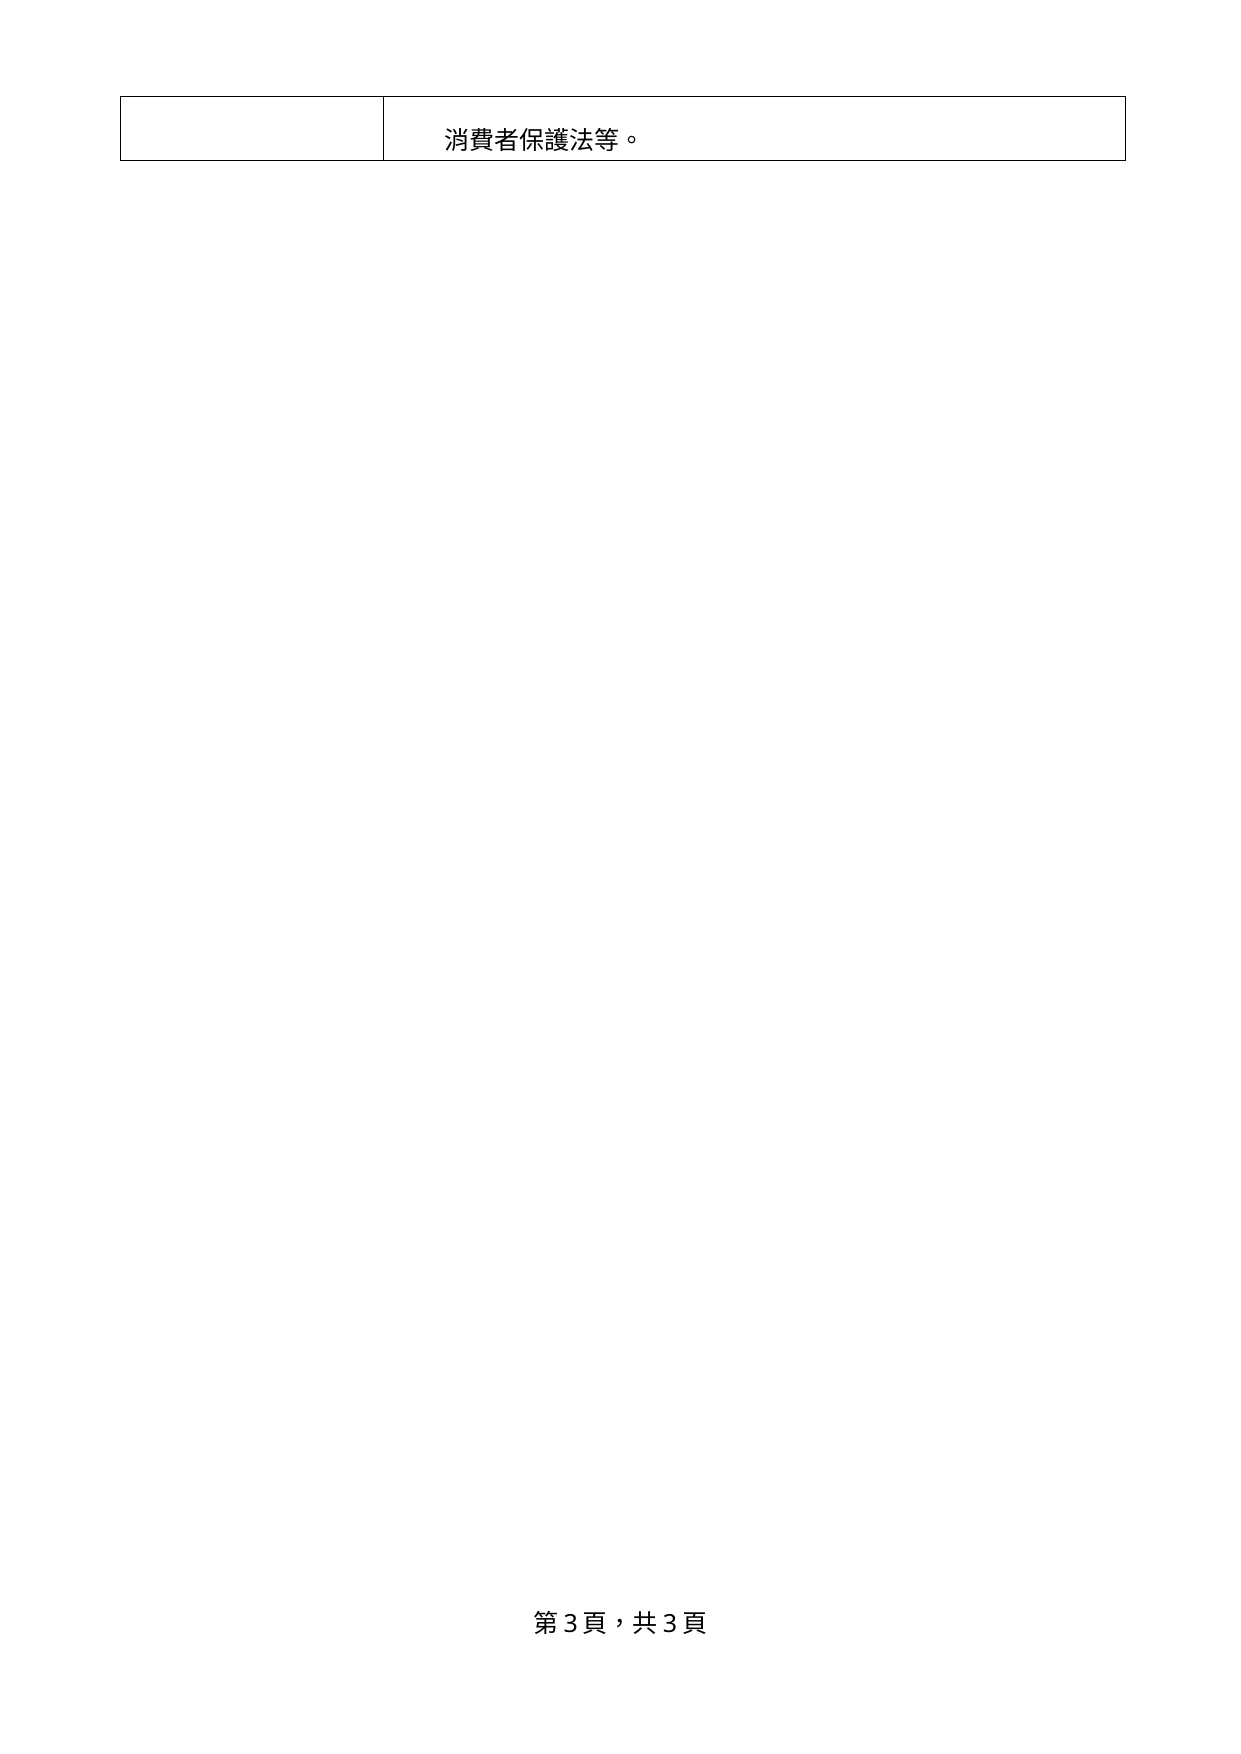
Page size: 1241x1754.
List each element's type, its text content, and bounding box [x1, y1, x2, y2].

table_cell 消費者保護法等。 [384, 97, 1125, 160]
table_cell [121, 97, 383, 160]
